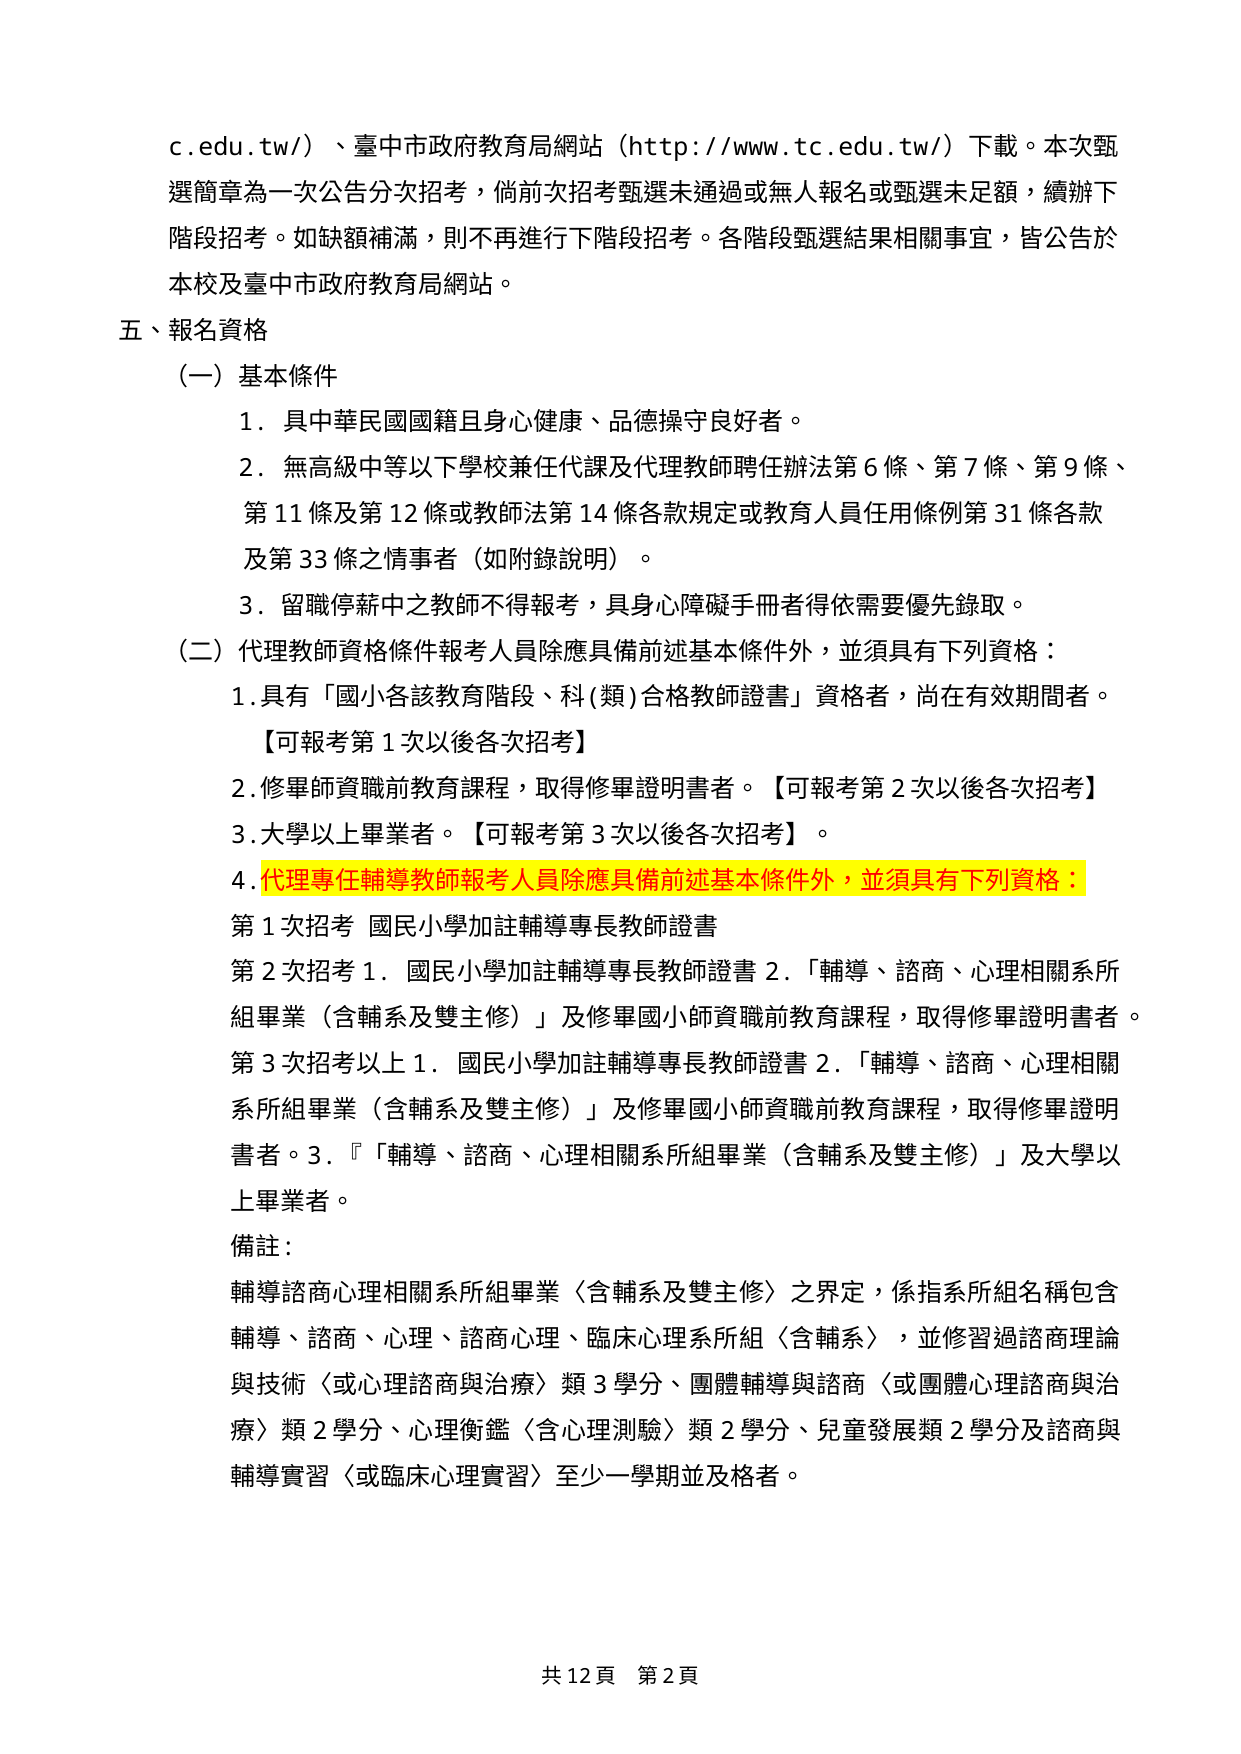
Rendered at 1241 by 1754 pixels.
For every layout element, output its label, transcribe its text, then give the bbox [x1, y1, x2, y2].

text 1. 具中華民國國籍且身心健康、品德操守良好者。 [118, 392, 1122, 438]
text 2. 無高級中等以下學校兼任代課及代理教師聘任辦法第6條、第7條、第9條、第11條及第12條或教師法第14條各款規定或教育人員任用條例第31條各款及第33條之情事者（如附錄說明）。 [118, 438, 1122, 576]
text 3.大學以上畢業者。【可報考第3次以後各次招考】。 [231, 805, 1122, 851]
text 輔導諮商心理相關系所組畢業〈含輔系及雙主修〉之界定，係指系所組名稱包含輔導、諮商、心理、諮商心理、臨床心理系所組〈含輔系〉，並修習過諮商理論與技術〈或心理諮商與治療〉類3學分、團體輔導與諮商〈或團體心理諮商與治療〉類2學分、心理衡鑑〈含心理測驗〉類2學分、兒童發展類2學分及諮商與輔導實習〈或臨床心理實習〉至少一學期並及格者。 [231, 1263, 1122, 1492]
text （一）基本條件 [118, 346, 1122, 392]
text 第2次招考1. 國民小學加註輔導專長教師證書2.「輔導、諮商、心理相關系所組畢業（含輔系及雙主修）」及修畢國小師資職前教育課程，取得修畢證明書者。第3次招考以上1. 國民小學加註輔導專長教師證書2.「輔導、諮商、心理相關系所組畢業（含輔系及雙主修）」及修畢國小師資職前教育課程，取得修畢證明書者。3.『「輔導、諮商、心理相關系所組畢業（含輔系及雙主修）」及大學以上畢業者。 [231, 942, 1122, 1217]
text 備註: [231, 1217, 1122, 1263]
text 1.具有「國小各該教育階段、科(類)合格教師證書」資格者，尚在有效期間者。【可報考第1次以後各次招考】 [230, 667, 1122, 759]
text （二）代理教師資格條件報考人員除應具備前述基本條件外，並須具有下列資格： [118, 621, 1122, 667]
text 五、報名資格 [118, 301, 1122, 346]
text 第1次招考 國民小學加註輔導專長教師證書 [231, 896, 1122, 942]
text 2.修畢師資職前教育課程，取得修畢證明書者。【可報考第2次以後各次招考】 [230, 759, 1122, 805]
text 3. 留職停薪中之教師不得報考，具身心障礙手冊者得依需要優先錄取。 [118, 576, 1122, 621]
text 4.代理專任輔導教師報考人員除應具備前述基本條件外，並須具有下列資格： [231, 851, 1122, 896]
text c.edu.tw/）、臺中市政府教育局網站（http://www.tc.edu.tw/）下載。本次甄選簡章為一次公告分次招考，倘前次招考甄選未通過或無人報名或甄選未足額，續辦下階段招考。如缺額補滿，則不再進行下階段招考。各階段甄選結果相關事宜，皆公告於本校及臺中市政府教育局網站。 [118, 117, 1122, 301]
